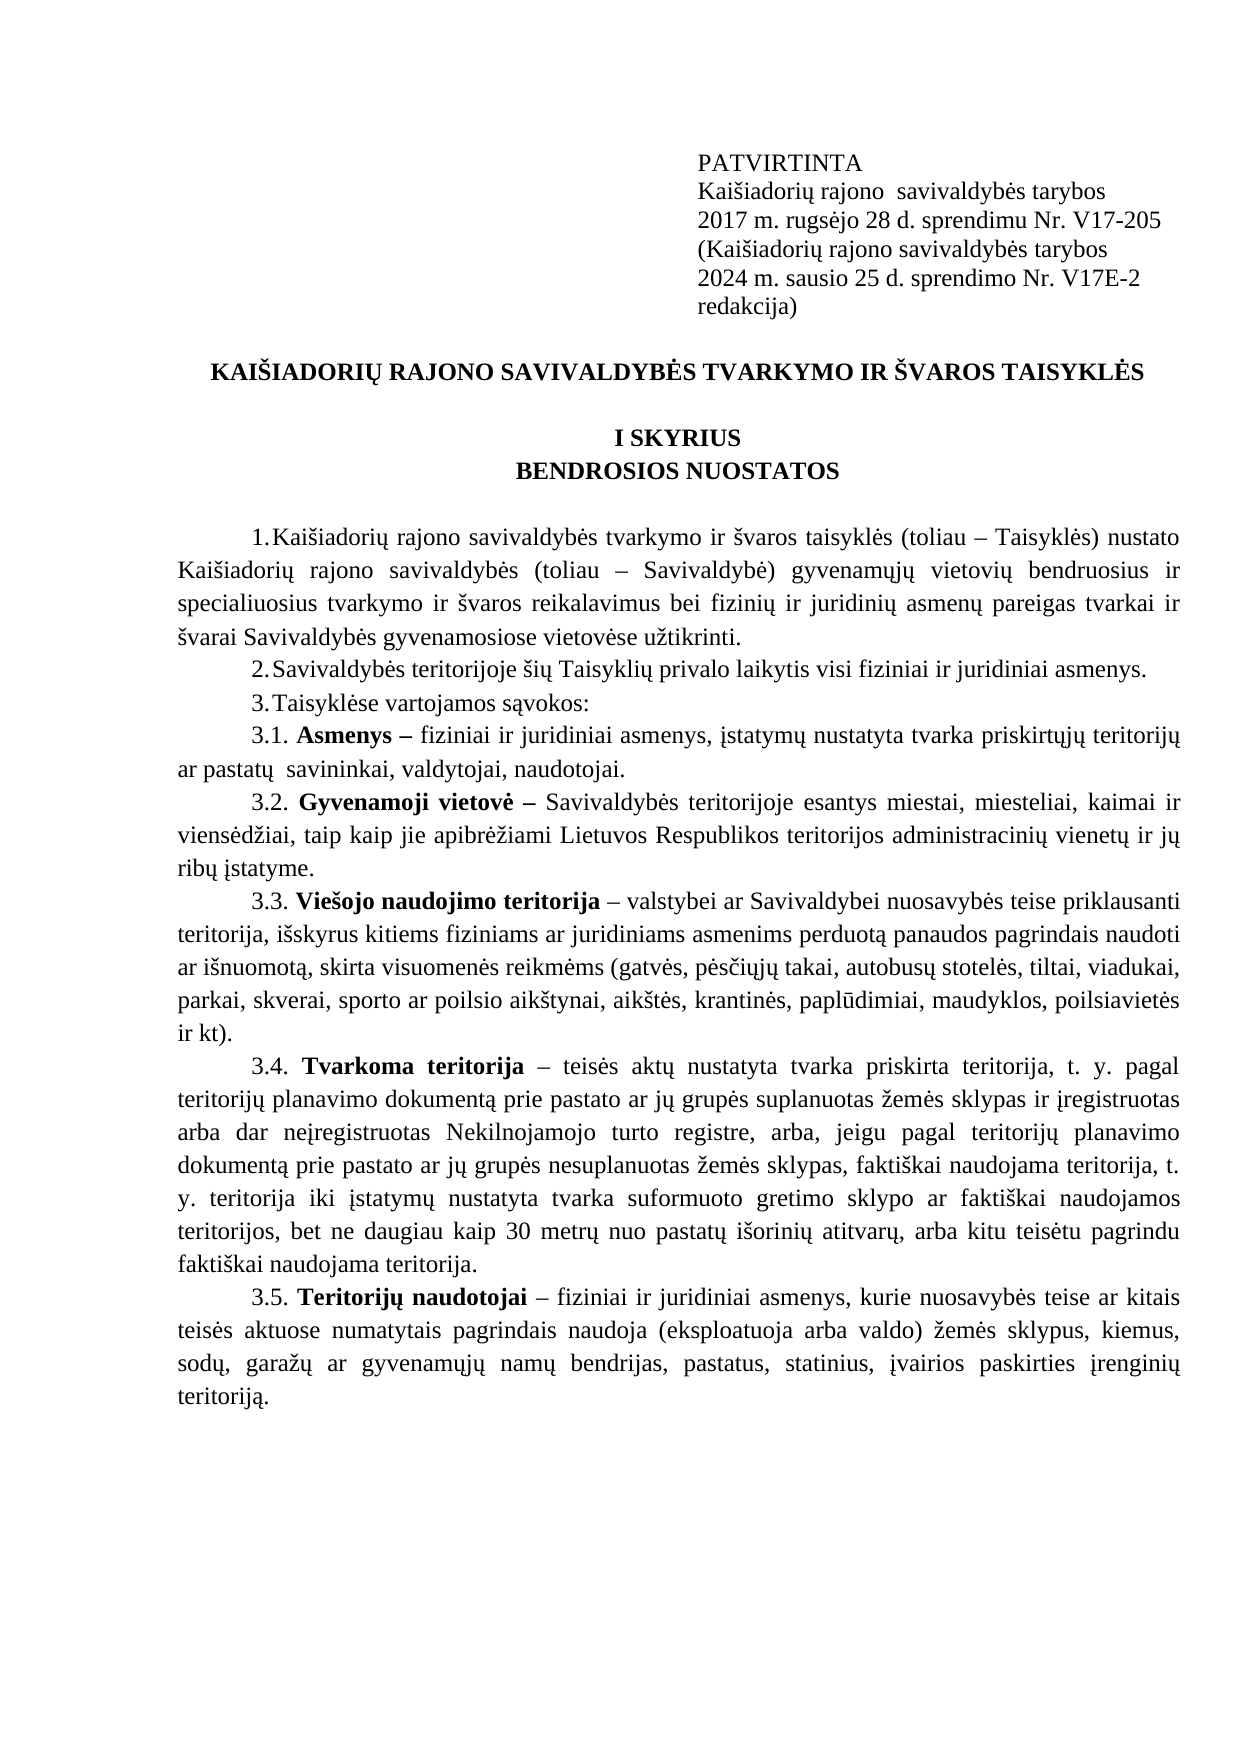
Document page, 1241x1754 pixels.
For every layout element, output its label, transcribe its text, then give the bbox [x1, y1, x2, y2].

text 2017 m. rugsėjo 28 d. sprendimu Nr. V17-205 [650, 205, 1181, 234]
text 2024 m. sausio 25 d. sprendimo Nr. V17E-2 [650, 263, 1181, 291]
text 2. Savivaldybės teritorijoje šių Taisyklių privalo laikytis visi fiziniai ir juridiniai asmenys. [177, 654, 1181, 683]
text Kaišiadorių rajono savivaldybės tarybos [650, 176, 1181, 205]
text 3.3. Viešojo naudojimo teritorija – valstybei ar Savivaldybei nuosavybės teise priklausanti teritorija, išskyrus kitiems fiziniams ar juridiniams asmenims perduotą panaudos pagrindais naudoti ar išnuomotą, skirta visuomenės reikmėms (gatvės, pėsčiųjų takai, autobusų stotelės, tiltai, viadukai, parkai, skverai, sporto ar poilsio aikštynai, aikštės, krantinės, paplūdimiai, maudyklos, poilsiavietės ir kt). [177, 886, 1181, 1047]
text redakcija) [650, 291, 1181, 320]
subtitle BENDROSIOS NUOSTATOS [177, 456, 1178, 485]
subtitle I SKYRIUS [177, 423, 1178, 452]
text 3.4. Tvarkoma teritorija – teisės aktų nustatyta tvarka priskirta teritorija, t. y. pagal teritorijų planavimo dokumentą prie pastato ar jų grupės suplanuotas žemės sklypas ir įregistruotas arba dar neįregistruotas Nekilnojamojo turto registre, arba, jeigu pagal teritorijų planavimo dokumentą prie pastato ar jų grupės nesuplanuotas žemės sklypas, faktiškai naudojama teritorija, t. y. teritorija iki įstatymų nustatyta tvarka suformuoto gretimo sklypo ar faktiškai naudojamos teritorijos, bet ne daugiau kaip 30 metrų nuo pastatų išorinių atitvarų, arba kitu teisėtu pagrindu faktiškai naudojama teritorija. [177, 1051, 1181, 1278]
text 3.2. Gyvenamoji vietovė – Savivaldybės teritorijoje esantys miestai, miesteliai, kaimai ir viensėdžiai, taip kaip jie apibrėžiami Lietuvos Respublikos teritorijos administracinių vienetų ir jų ribų įstatyme. [177, 787, 1181, 881]
text 3. Taisyklėse vartojamos sąvokos: [177, 688, 1181, 716]
text PATVIRTINTA [650, 148, 1181, 176]
text KAIŠIADORIŲ RAJONO SAVIVALDYBĖS TVARKYMO IR ŠVAROS TAISYKLĖS [177, 357, 1178, 386]
text (Kaišiadorių rajono savivaldybės tarybos [650, 234, 1181, 263]
text 3.1. Asmenys – fiziniai ir juridiniai asmenys, įstatymų nustatyta tvarka priskirtųjų teritorijų ar pastatų savininkai, valdytojai, naudotojai. [177, 721, 1181, 782]
text 1. Kaišiadorių rajono savivaldybės tvarkymo ir švaros taisyklės (toliau – Taisyklės) nustato Kaišiadorių rajono savivaldybės (toliau – Savivaldybė) gyvenamųjų vietovių bendruosius ir specialiuosius tvarkymo ir švaros reikalavimus bei fizinių ir juridinių asmenų pareigas tvarkai ir švarai Savivaldybės gyvenamosiose vietovėse užtikrinti. [177, 522, 1181, 650]
text 3.5. Teritorijų naudotojai – fiziniai ir juridiniai asmenys, kurie nuosavybės teise ar kitais teisės aktuose numatytais pagrindais naudoja (eksploatuoja arba valdo) žemės sklypus, kiemus, sodų, garažų ar gyvenamųjų namų bendrijas, pastatus, statinius, įvairios paskirties įrenginių teritoriją. [177, 1282, 1181, 1410]
